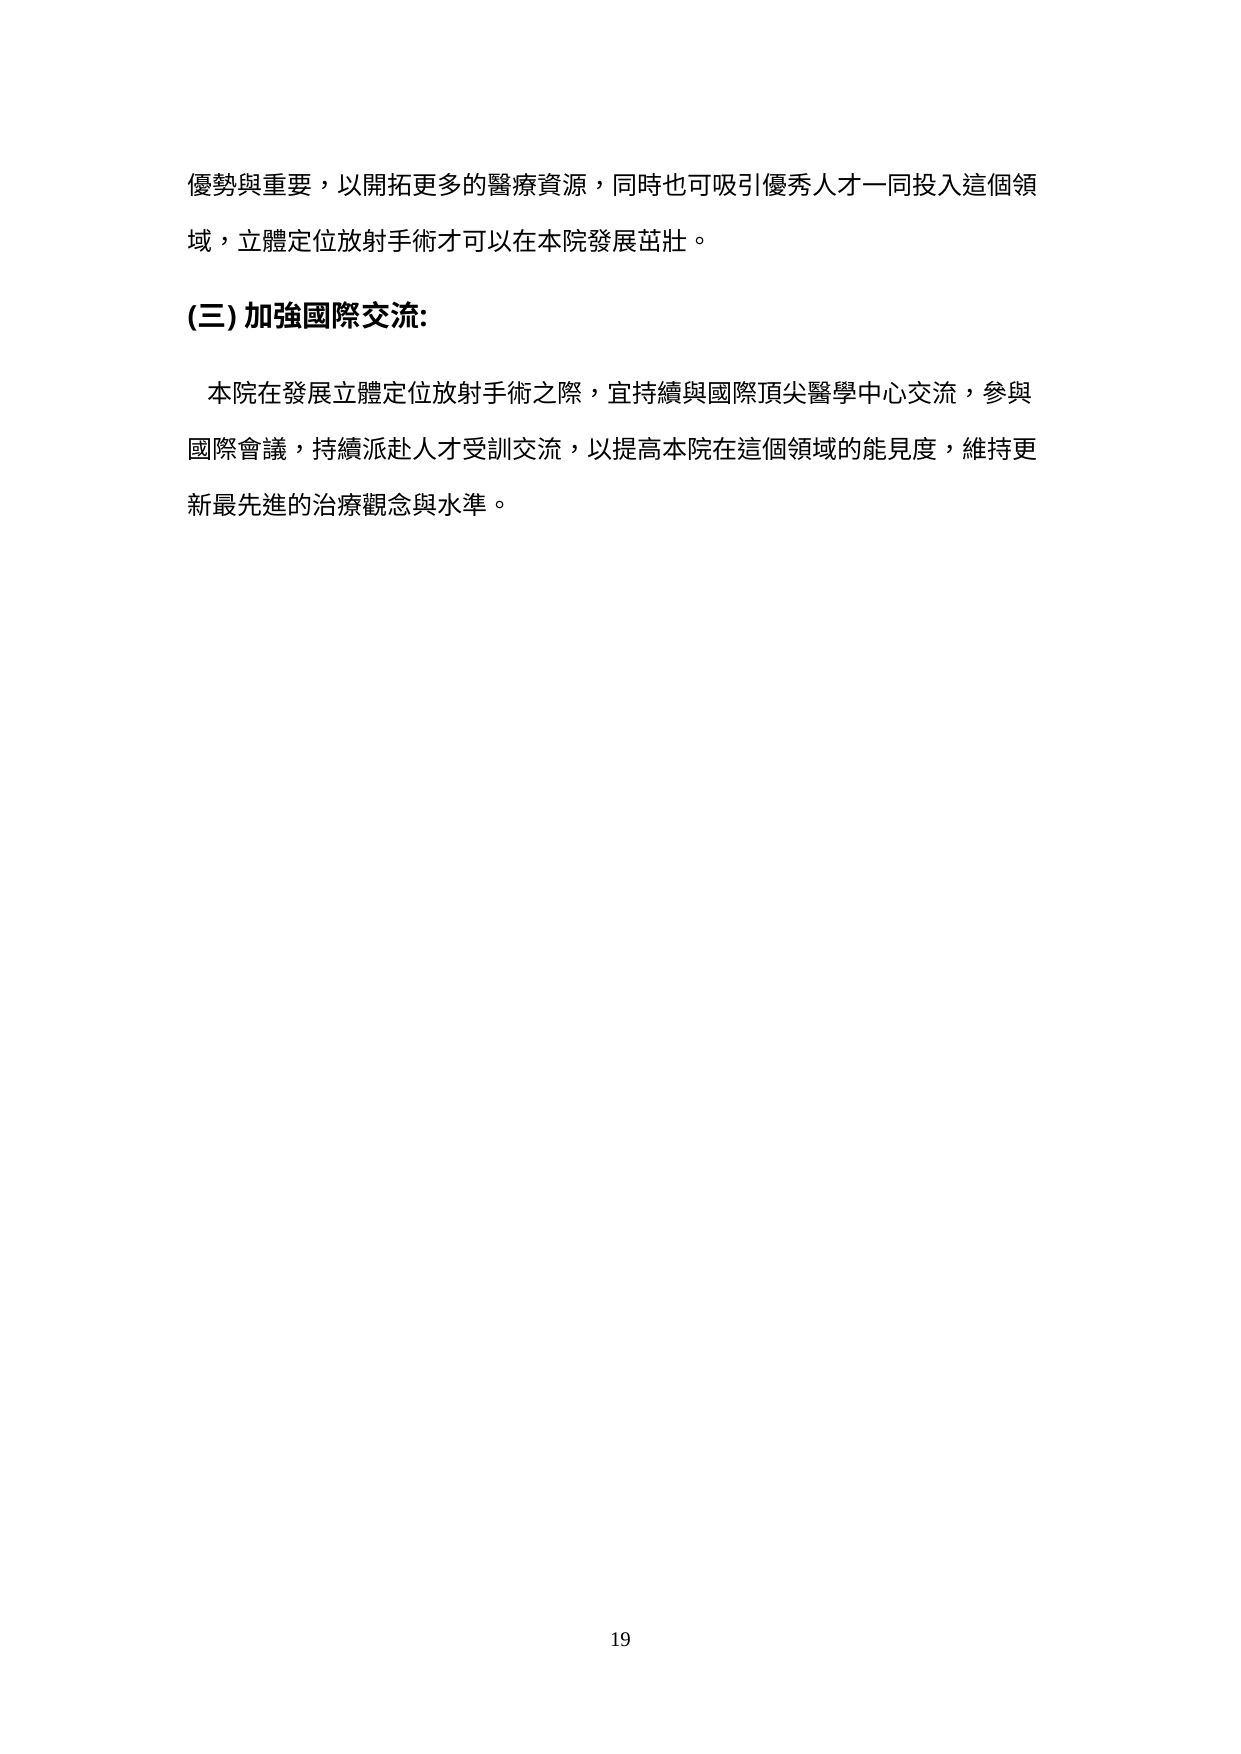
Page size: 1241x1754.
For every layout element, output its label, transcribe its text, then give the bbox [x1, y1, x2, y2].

text 優勢與重要，以開拓更多的醫療資源，同時也可吸引優秀人才一同投入這個領域，立體定位放射手術才可以在本院發展茁壯。 [187, 164, 1053, 258]
text (三) 加強國際交流: [187, 276, 1053, 351]
text 本院在發展立體定位放射手術之際，宜持續與國際頂尖醫學中心交流，參與國際會議，持續派赴人才受訓交流，以提高本院在這個領域的能見度，維持更新最先進的治療觀念與水準。 [187, 372, 1053, 522]
